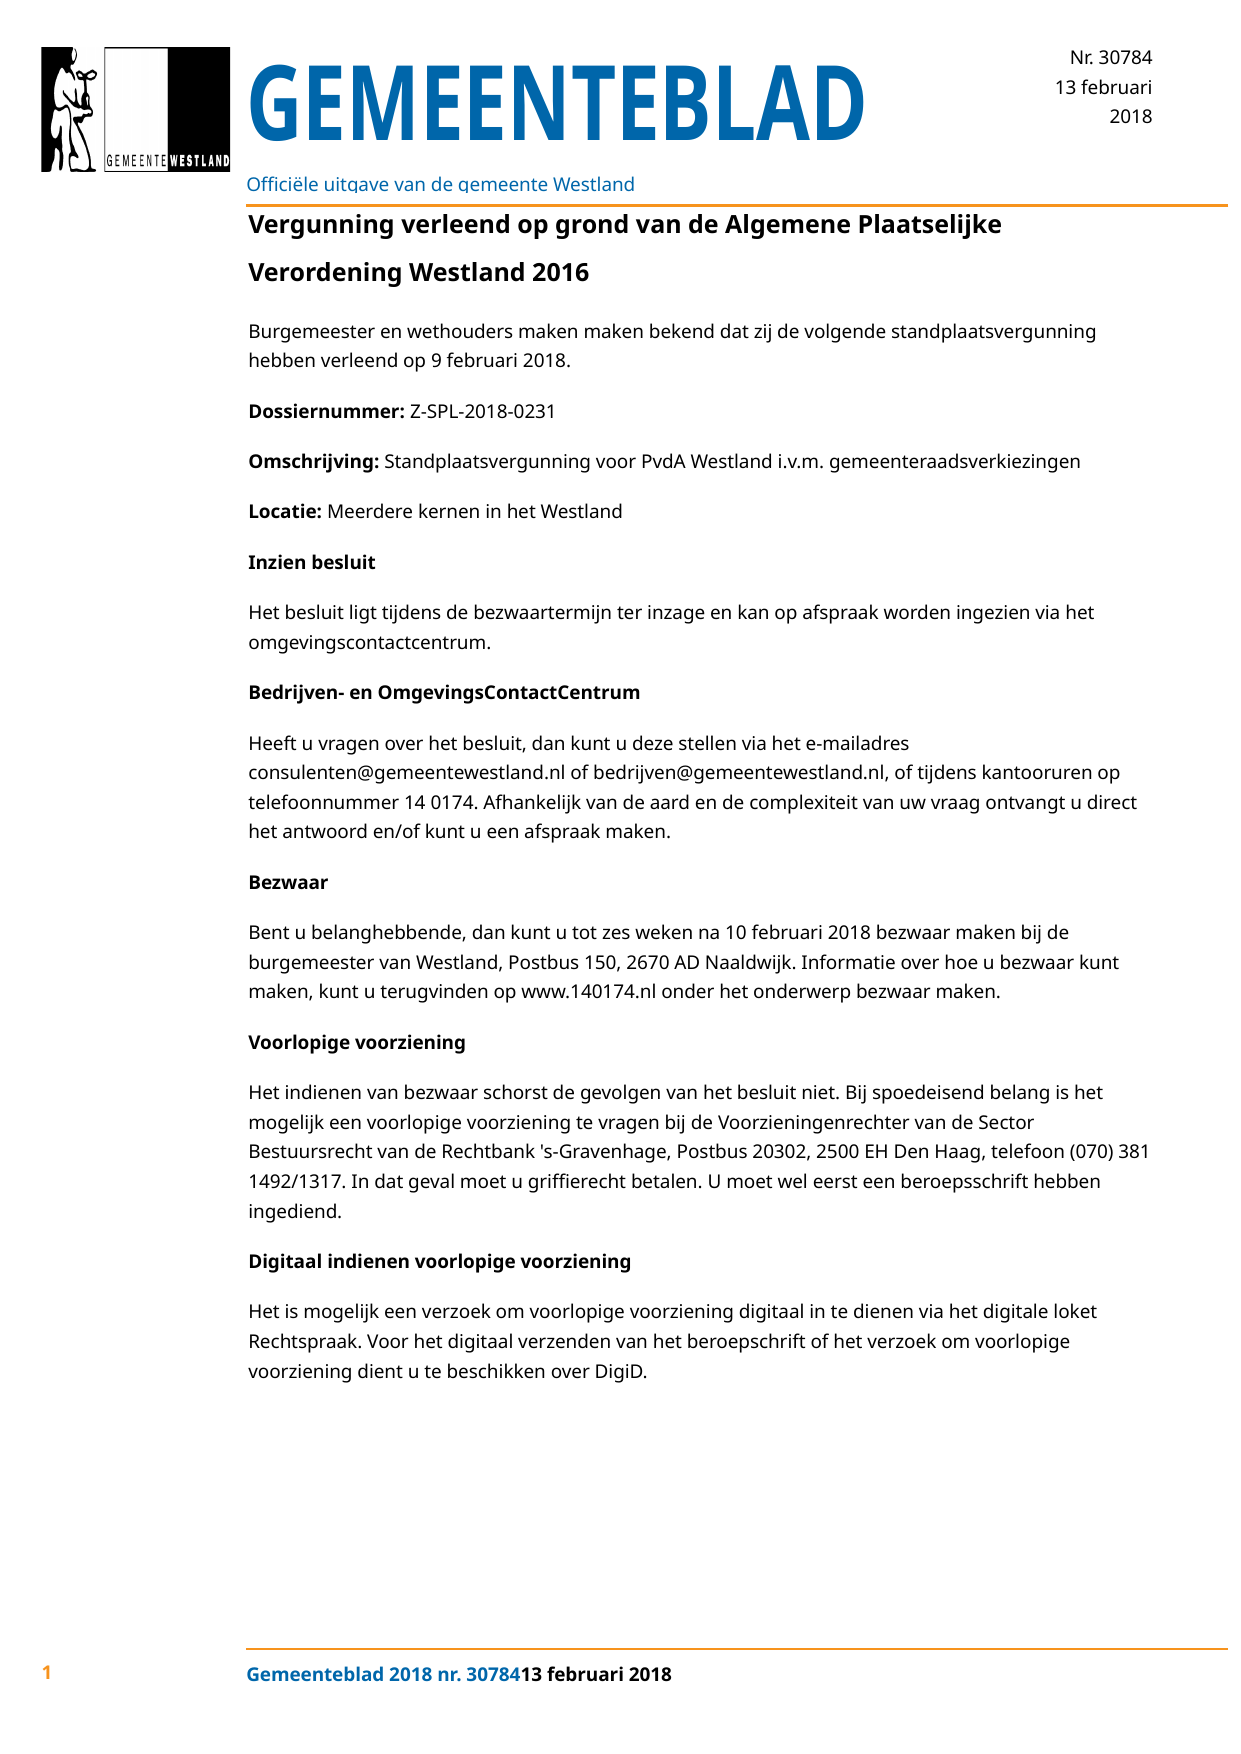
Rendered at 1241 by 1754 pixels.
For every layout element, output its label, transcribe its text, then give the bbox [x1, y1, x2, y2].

text Voorlopige voorziening [248, 1029, 1152, 1055]
text Het is mogelijk een verzoek om voorlopige voorziening digitaal in te dienen via het digitale loket Rechtspraak. Voor het digitaal verzenden van het beroepschrift of het verzoek om voorlopige voorziening dient u te beschikken over DigiD. [248, 1299, 1152, 1384]
text Het indienen van bezwaar schorst de gevolgen van het besluit niet. Bij spoedeisend belang is het mogelijk een voorlopige voorziening te vragen bij de Voorzieningenrechter van de Sector Bestuursrecht van de Rechtbank 's-Gravenhage, Postbus 20302, 2500 EH Den Haag, telefoon (070) 381 1492/1317. In dat geval moet u griffierecht betalen. U moet wel eerst een beroepsschrift hebben ingediend. [248, 1079, 1152, 1224]
text Bezwaar [248, 869, 1152, 895]
text Bent u belanghebbende, dan kunt u tot zes weken na 10 februari 2018 bezwaar maken bij de burgemeester van Westland, Postbus 150, 2670 AD Naaldwijk. Informatie over hoe u bezwaar kunt maken, kunt u terugvinden op www.140174.nl onder het onderwerp bezwaar maken. [248, 919, 1152, 1004]
text Burgemeester en wethouders maken maken bekend dat zij de volgende standplaatsvergunning hebben verleend op 9 februari 2018. [248, 318, 1152, 373]
text Vergunning verleend op grond van de Algemene Plaatselijke Verordening Westland 2016 [248, 207, 1152, 288]
text Het besluit ligt tijdens de bezwaartermijn ter inzage en kan op afspraak worden ingezien via het omgevingscontactcentrum. [248, 599, 1152, 655]
text Bedrijven- en OmgevingsContactCentrum [248, 679, 1152, 705]
picture [41, 47, 231, 172]
text Dossiernummer: Z-SPL-2018-0231 [248, 398, 1152, 424]
text Locatie: Meerdere kernen in het Westland [248, 499, 1152, 524]
text Heeft u vragen over het besluit, dan kunt u deze stellen via het e-mailadres consulenten@gemeentewestland.nl of bedrijven@gemeentewestland.nl, of tijdens kantooruren op telefoonnummer 14 0174. Afhankelijk van de aard en de complexiteit van uw vraag ontvangt u direct het antwoord en/of kunt u een afspraak maken. [248, 730, 1152, 844]
text Omschrijving: Standplaatsvergunning voor PvdA Westland i.v.m. gemeenteraadsverkiezingen [248, 448, 1152, 474]
text Digitaal indienen voorlopige voorziening [248, 1248, 1152, 1274]
text Inzien besluit [248, 549, 1152, 575]
